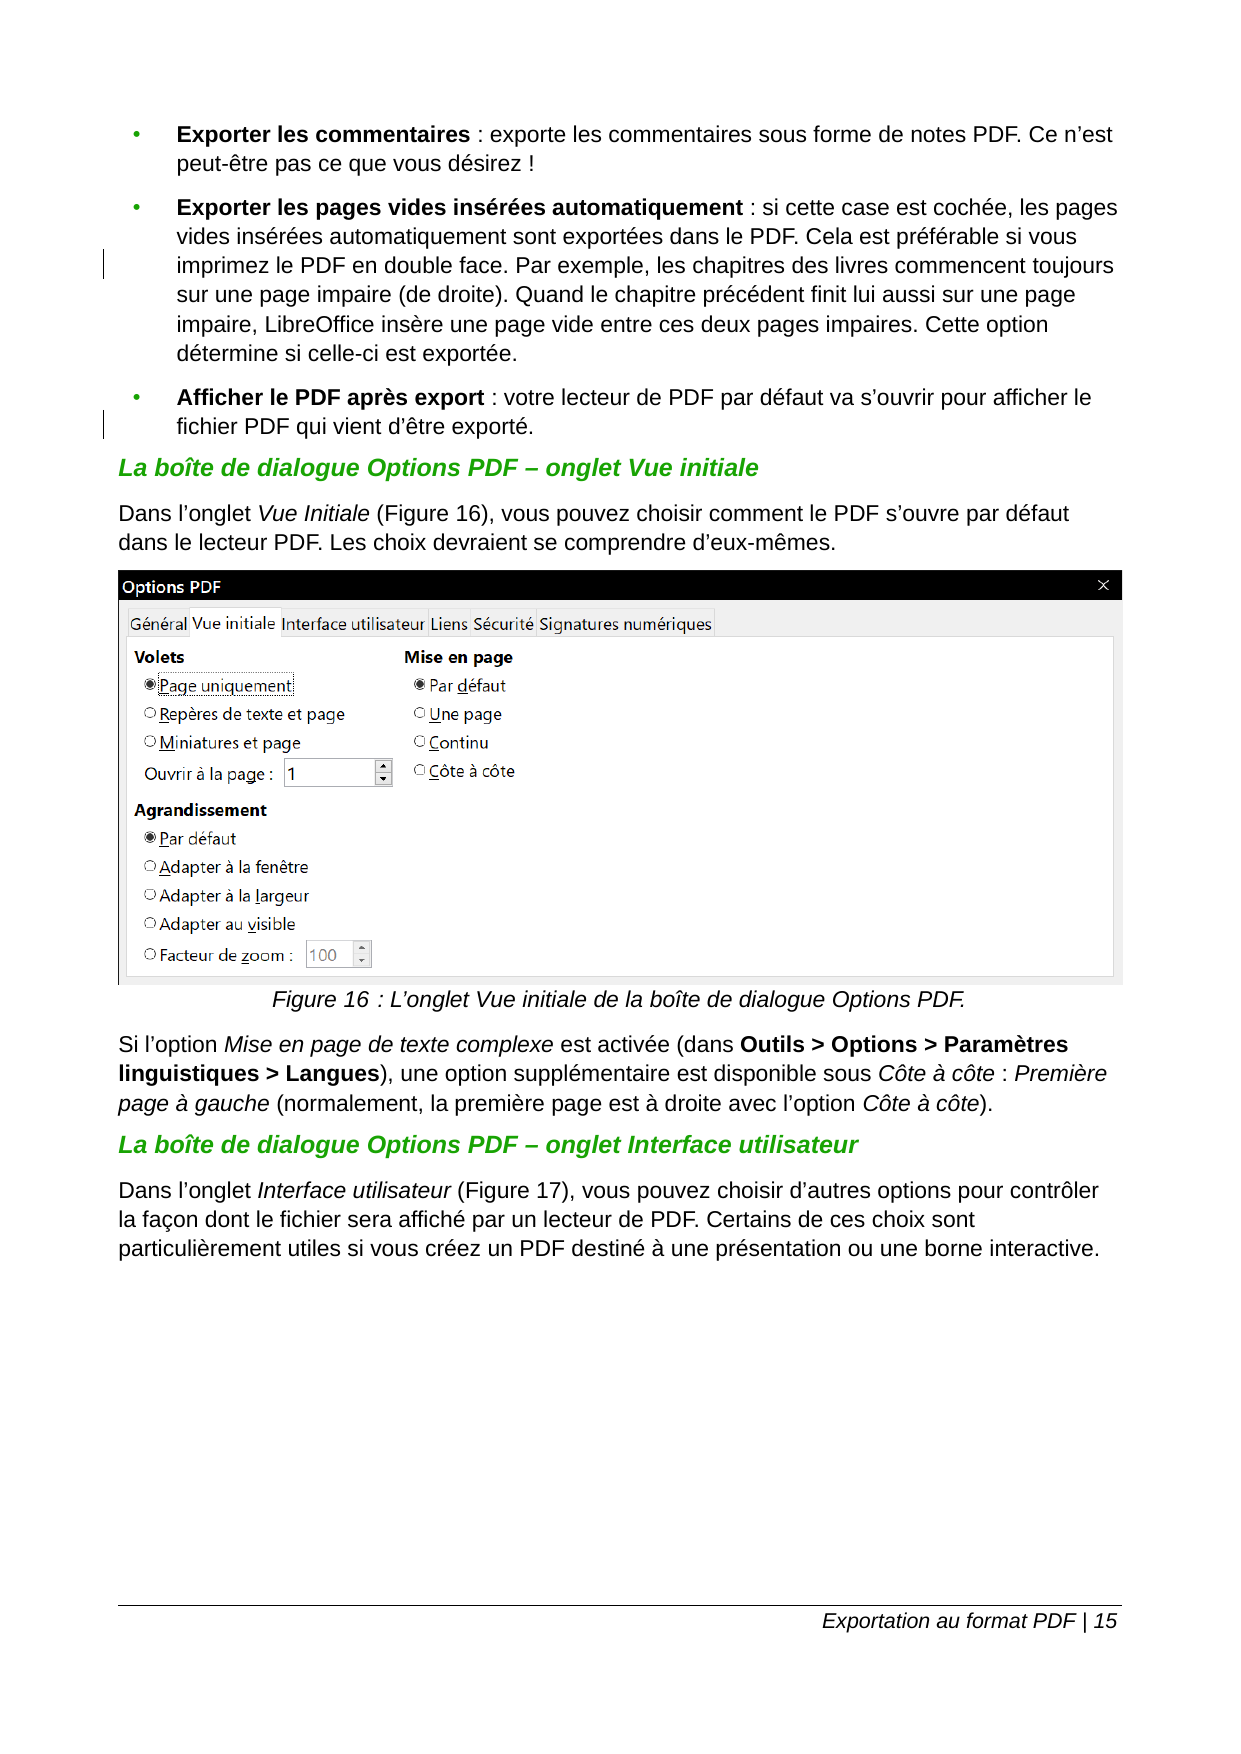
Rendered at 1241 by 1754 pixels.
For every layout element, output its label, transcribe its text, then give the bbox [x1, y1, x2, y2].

text Dans l’onglet Vue Initiale (Figure 13), vous pouvez choisir comment le PDF s’ouvre par défaut dans le lecteur PDF. Les choix devraient se comprendre d’eux-mêmes. [118, 497, 1122, 556]
text Si l’option Mise en page de texte complexe est activée (dans Outils > Options > Paramètres linguistiques > Langues), une option supplémentaire est disponible sous Côte à côte : Première page à gauche (normalement, la première page est à droite avec l’option Côte à côte). [118, 1028, 1122, 1116]
subtitle La boîte de dialogue Options PDF – onglet Interface utilisateur [118, 1131, 1122, 1160]
text Figure 13 : L’onglet Vue initiale de la boîte de dialogue Options PDF. [118, 985, 1122, 1014]
list Exporter les pages vides insérées automatiquement : si cette case est cochée, les pages vides insérées automatiquement sont exportées dans le PDF. Cela est préférable si vous imprimez le PDF en double face. Par exemple, les chapitres des livres commencent toujours sur une page impaire (de droite). Quand le chapitre précédent finit lui aussi sur une page impaire, LibreOffice insère une page vide entre ces deux pages impaires. Cette option détermine si celle-ci est exportée. [133, 191, 1122, 366]
list Afficher le PDF après export : votre lecteur de PDF par défaut va s’ouvrir pour afficher le fichier PDF qui vient d’être exporté. [133, 381, 1122, 439]
subtitle La boîte de dialogue Options PDF – onglet Vue initiale [118, 453, 1122, 483]
list Exporter les commentaires : exporte les commentaires sous forme de notes PDF. Ce n’est peut-être pas ce que vous désirez ! [133, 118, 1122, 176]
picture [118, 570, 1123, 985]
text Dans l’onglet Interface utilisateur (Figure 14), vous pouvez choisir d’autres options pour contrôler la façon dont le fichier sera affiché par un lecteur de PDF. Certains de ces choix sont particulièrement utiles si vous créez un PDF destiné à une présentation ou une borne interactive. [118, 1174, 1122, 1262]
